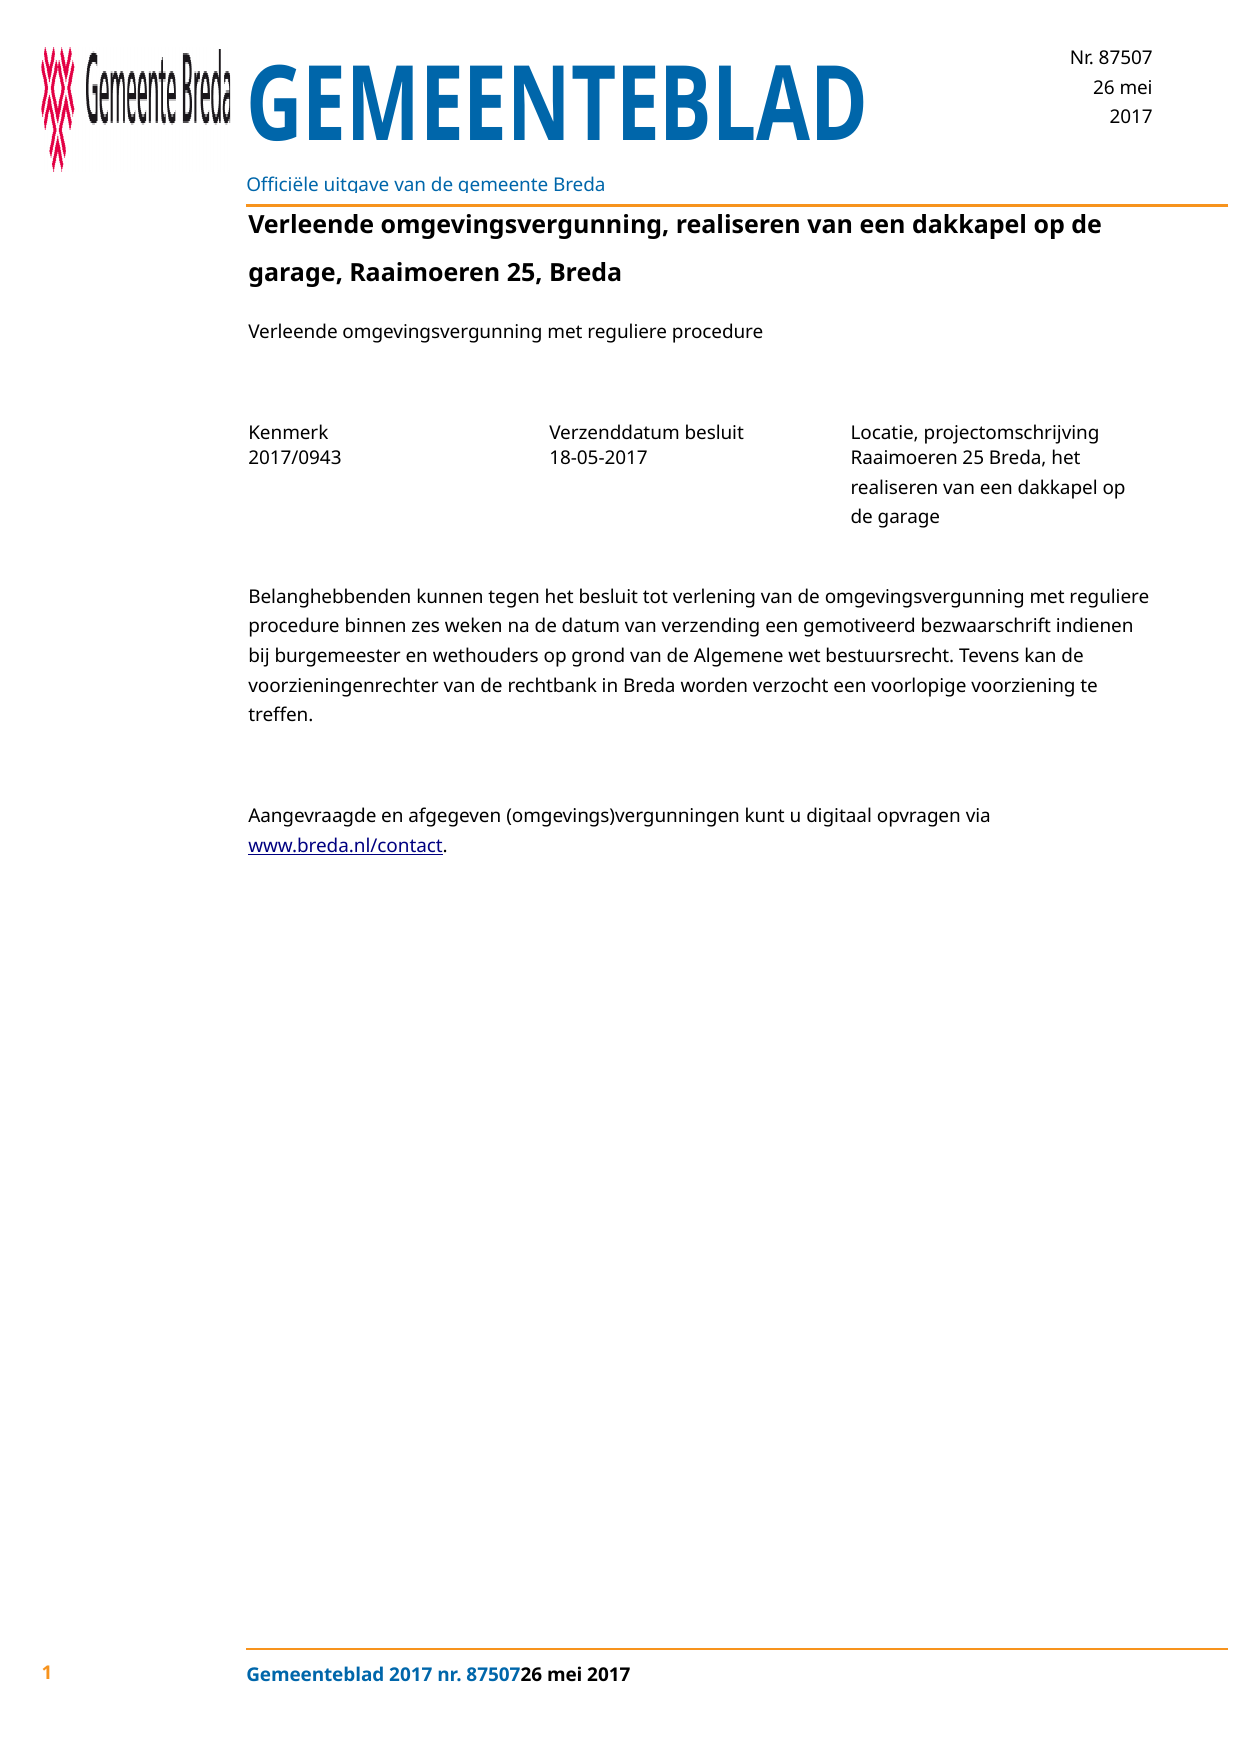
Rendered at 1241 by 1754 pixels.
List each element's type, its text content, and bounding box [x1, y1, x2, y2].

table_cell 18-05-2017 [549, 445, 850, 529]
text Aangevraagde en afgegeven (omgevings)vergunningen kunt u digitaal opvragen via www.breda.nl/contact. [248, 802, 1152, 858]
text Verleende omgevingsvergunning, realiseren van een dakkapel op de garage, Raaimoeren 25, Breda [248, 207, 1152, 288]
table_cell Raaimoeren 25 Breda, het realiseren van een dakkapel op de garage [850, 445, 1152, 529]
table_header Locatie, projectomschrijving [850, 419, 1152, 444]
picture [41, 47, 231, 172]
text Belanghebbenden kunnen tegen het besluit tot verlening van de omgevingsvergunning met reguliere procedure binnen zes weken na de datum van verzending een gemotiveerd bezwaarschrift indienen bij burgemeester en wethouders op grond van de Algemene wet bestuursrecht. Tevens kan de voorzieningenrechter van de rechtbank in Breda worden verzocht een voorlopige voorziening te treffen. [248, 583, 1152, 727]
text Verleende omgevingsvergunning met reguliere procedure [248, 318, 1152, 344]
table_header Verzenddatum besluit [549, 419, 850, 444]
table_cell 2017/0943 [248, 445, 549, 529]
table_header Kenmerk [248, 419, 549, 444]
